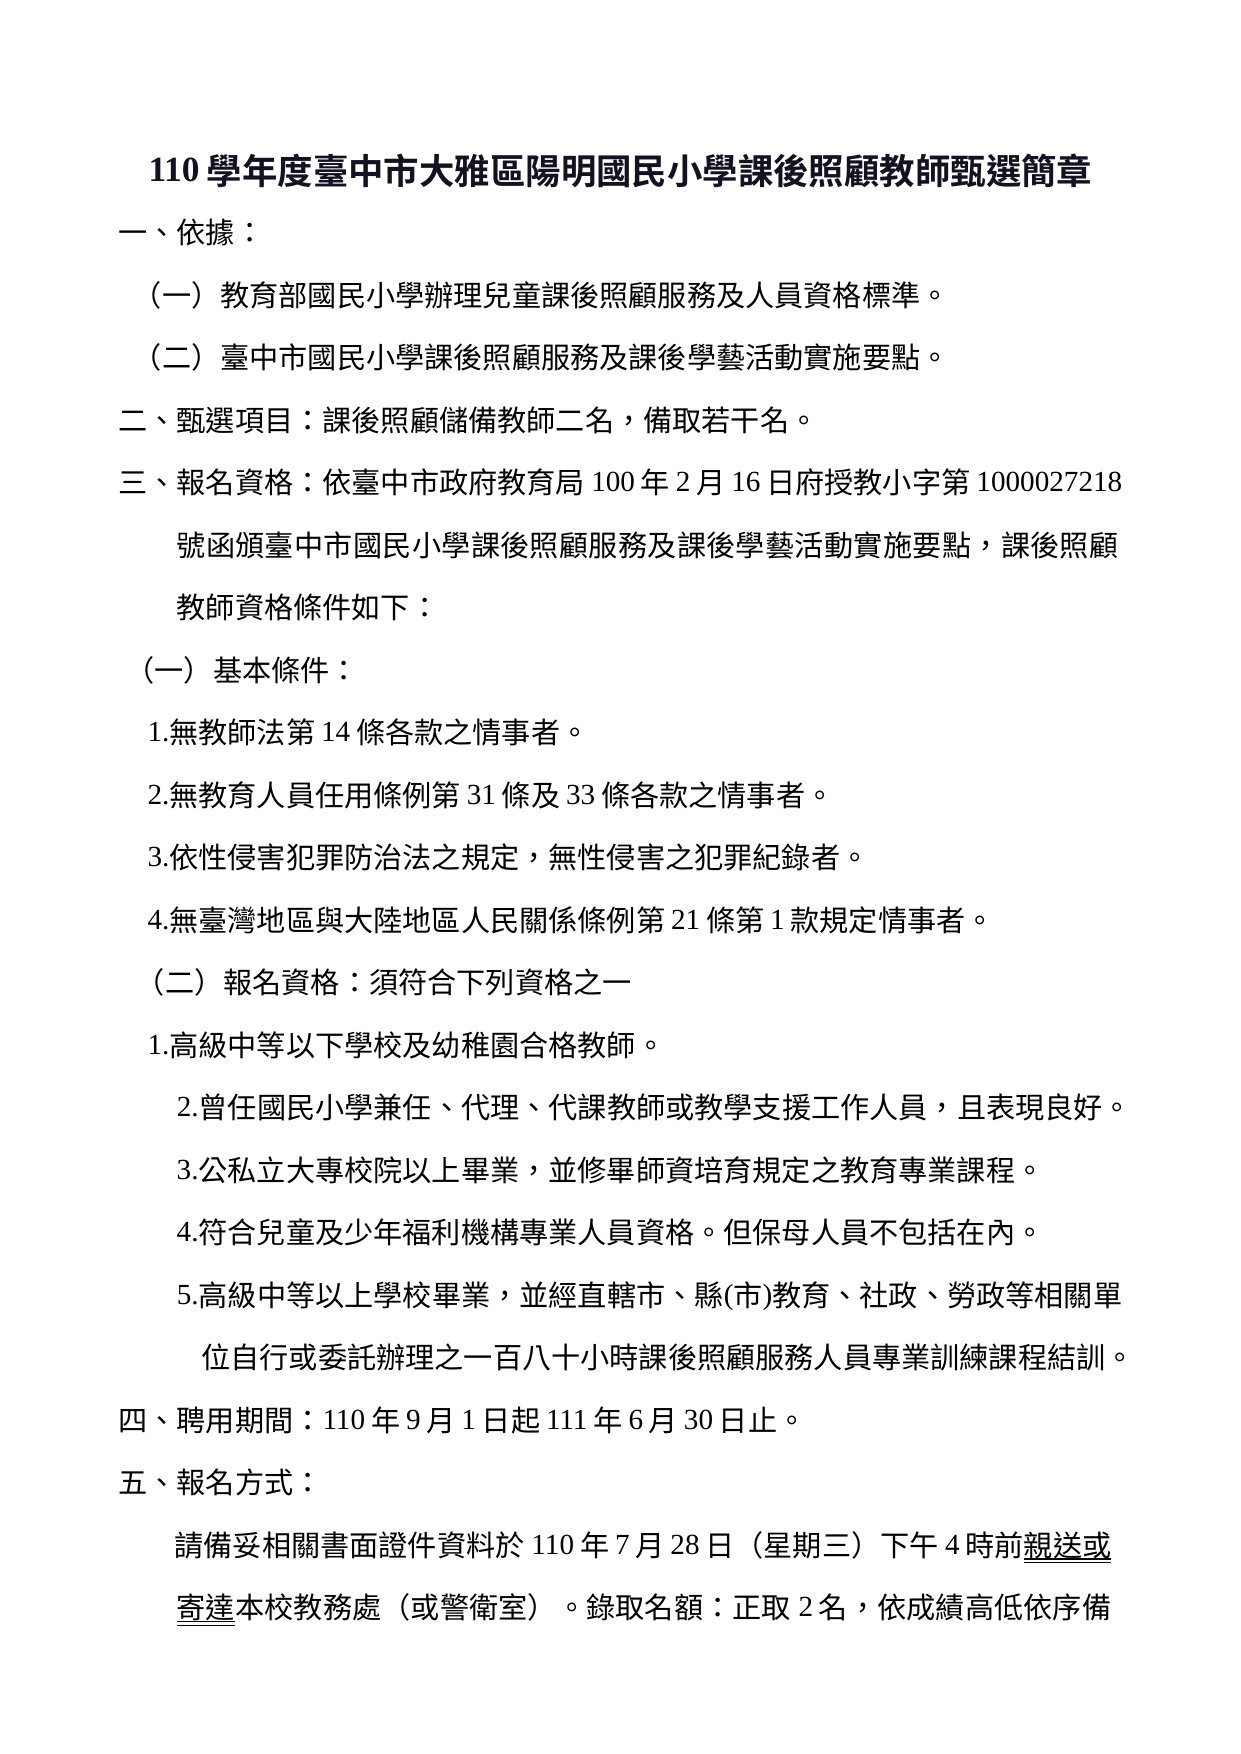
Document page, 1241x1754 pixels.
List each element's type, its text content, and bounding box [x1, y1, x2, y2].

text 4.無臺灣地區與大陸地區人民關係條例第21條第1款規定情事者。 [118, 877, 1122, 939]
text 四、聘用期間：110年9月1日起111年6月30日止。 [118, 1377, 1122, 1439]
text 5.高級中等以上學校畢業，並經直轄市、縣(市)教育、社政、勞政等相關單位自行或委託辦理之一百八十小時課後照顧服務人員專業訓練課程結訓。 [177, 1252, 1122, 1377]
text 二、甄選項目：課後照顧儲備教師二名，備取若干名。 [118, 377, 1122, 439]
text （一）教育部國民小學辦理兒童課後照顧服務及人員資格標準。 [118, 252, 1122, 314]
text （二）報名資格：須符合下列資格之一 [118, 939, 1122, 1002]
text 請備妥相關書面證件資料於110年7月28日（星期三）下午4時前親送或寄達本校教務處（或警衛室）。錄取名額：正取2名，依成績高低依序備 [174, 1502, 1112, 1627]
text 三、報名資格：依臺中市政府教育局100年2月16日府授教小字第1000027218號函頒臺中市國民小學課後照顧服務及課後學藝活動實施要點，課後照顧教師資格條件如下： [118, 439, 1122, 627]
text 1.高級中等以下學校及幼稚園合格教師。 [118, 1002, 1122, 1064]
text 2.曾任國民小學兼任、代理、代課教師或教學支援工作人員，且表現良好。 [177, 1064, 1122, 1127]
text 2.無教育人員任用條例第31條及33條各款之情事者。 [118, 752, 1122, 814]
text 4.符合兒童及少年福利機構專業人員資格。但保母人員不包括在內。 [118, 1189, 1122, 1252]
text （二）臺中市國民小學課後照顧服務及課後學藝活動實施要點。 [118, 314, 1122, 377]
text 一、依據： [118, 189, 1122, 252]
text 110學年度臺中市大雅區陽明國民小學課後照顧教師甄選簡章 [118, 127, 1122, 189]
text （一）基本條件： [118, 627, 1122, 689]
text 五、報名方式： [118, 1439, 1122, 1502]
text 3.依性侵害犯罪防治法之規定，無性侵害之犯罪紀錄者。 [118, 814, 1122, 877]
text 3.公私立大專校院以上畢業，並修畢師資培育規定之教育專業課程。 [118, 1127, 1122, 1189]
text 1.無教師法第14條各款之情事者。 [118, 689, 1122, 752]
